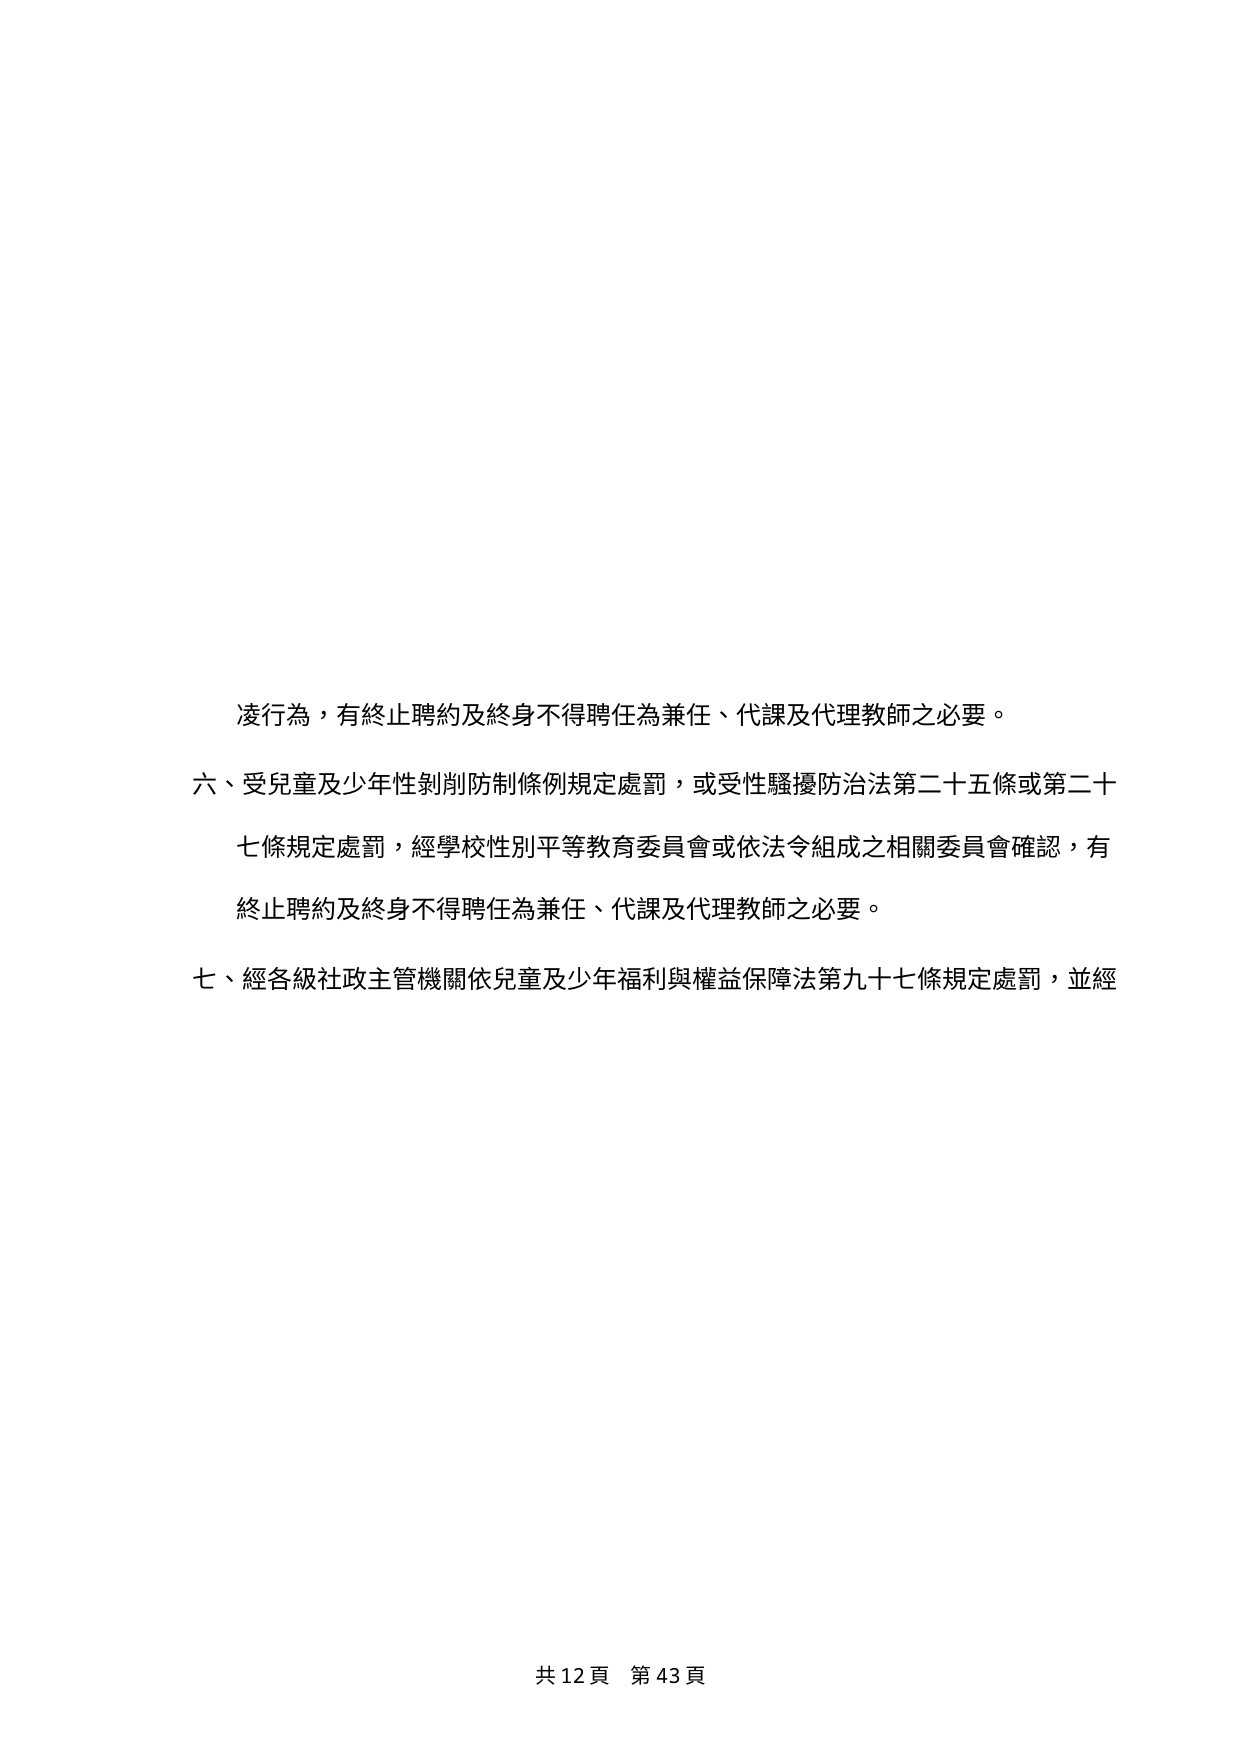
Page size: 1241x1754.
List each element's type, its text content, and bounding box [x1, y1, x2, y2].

text 七、經各級社政主管機關依兒童及少年福利與權益保障法第九十七條規定處罰，並經 [192, 936, 1122, 998]
text 凌行為，有終止聘約及終身不得聘任為兼任、代課及代理教師之必要。 [192, 672, 1122, 734]
text 六、受兒童及少年性剝削防制條例規定處罰，或受性騷擾防治法第二十五條或第二十七條規定處罰，經學校性別平等教育委員會或依法令組成之相關委員會確認，有終止聘約及終身不得聘任為兼任、代課及代理教師之必要。 [192, 741, 1122, 929]
